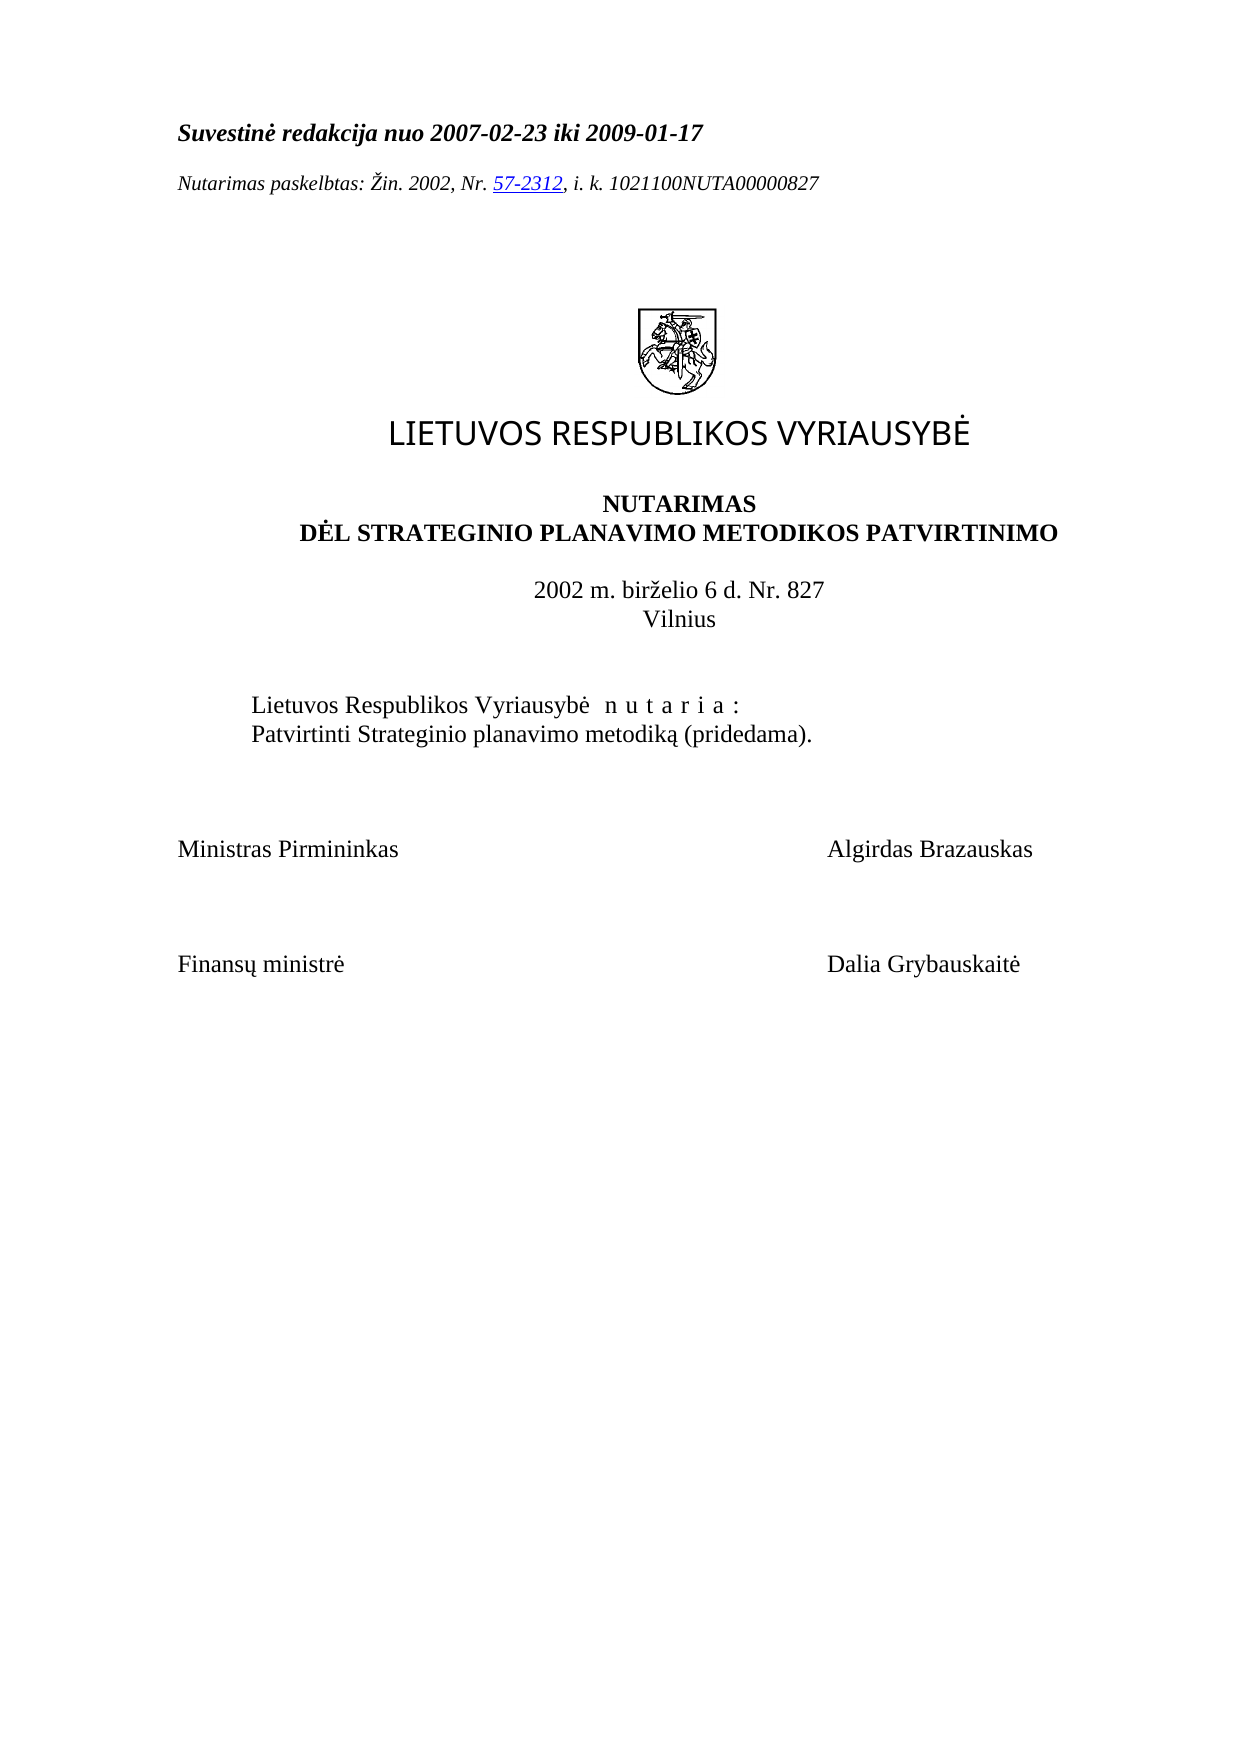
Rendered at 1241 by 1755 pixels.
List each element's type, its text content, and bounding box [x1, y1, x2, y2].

text Finansų ministrė Dalia Grybauskaitė [177, 949, 1181, 978]
text 2002 m. birželio 6 d. Nr. 827 [177, 575, 1181, 604]
text Patvirtinti Strateginio planavimo metodiką (pridedama). [177, 719, 1181, 748]
text nutarimas [177, 489, 1181, 518]
text Lietuvos Respublikos Vyriausybė nutaria: [177, 690, 1181, 719]
text Ministras Pirmininkas Algirdas Brazauskas [177, 834, 1181, 863]
text DĖL STRATEGINIO PLANAVIMO METODIKOS PATVIRTINIMO [177, 518, 1181, 546]
text Suvestinė redakcija nuo 2007-02-23 iki 2009-01-17 [177, 118, 1181, 147]
text Lietuvos Respublikos Vyriausybė [177, 409, 1181, 455]
text Nutarimas paskelbtas: Žin. 2002, Nr. 57-2312, i. k. 1021100NUTA00000827 [177, 171, 1181, 195]
text Vilnius [177, 604, 1181, 633]
